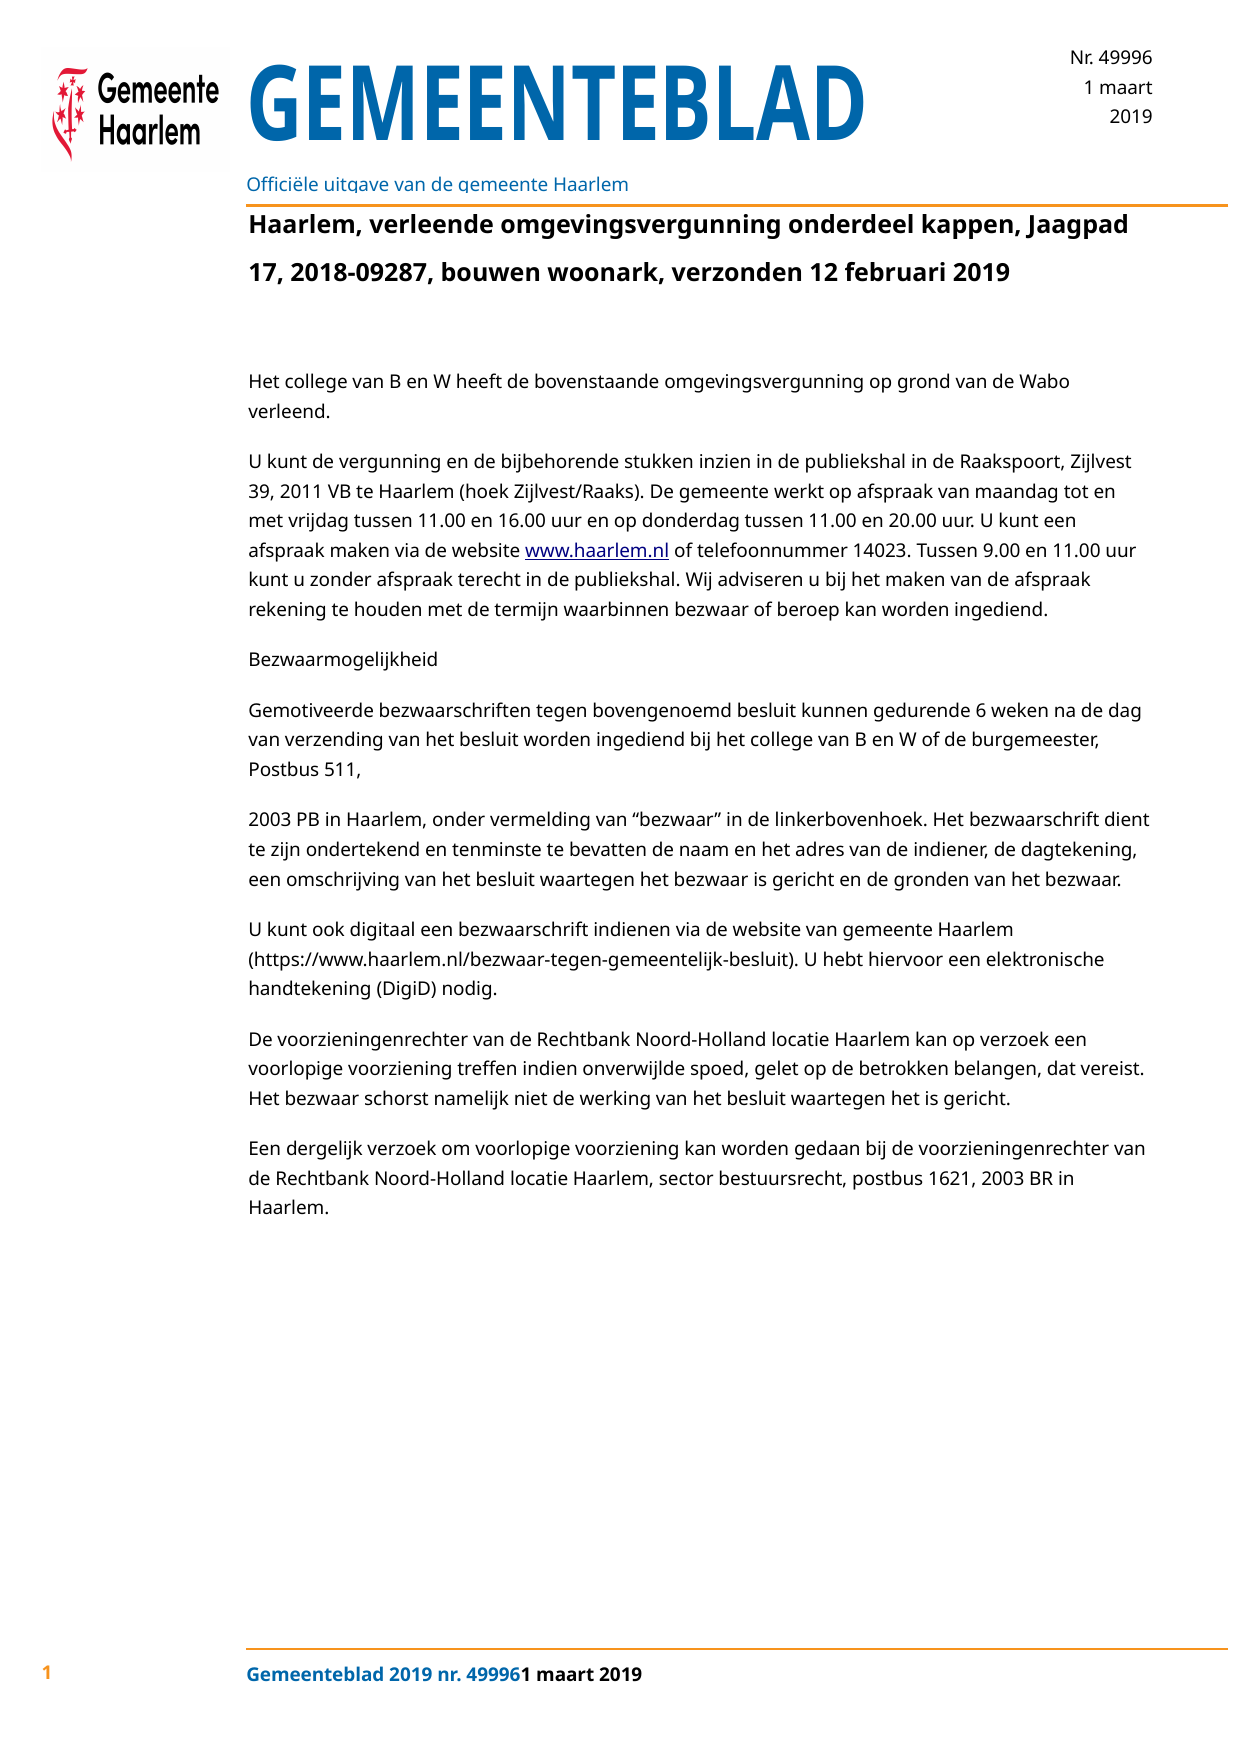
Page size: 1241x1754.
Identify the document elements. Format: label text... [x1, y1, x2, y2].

text Gemotiveerde bezwaarschriften tegen bovengenoemd besluit kunnen gedurende 6 weken na de dag van verzending van het besluit worden ingediend bij het college van B en W of de burgemeester, Postbus 511, [248, 697, 1152, 782]
picture [41, 47, 231, 172]
text De voorzieningenrechter van de Rechtbank Noord-Holland locatie Haarlem kan op verzoek een voorlopige voorziening treffen indien onverwijlde spoed, gelet op de betrokken belangen, dat vereist. Het bezwaar schorst namelijk niet de werking van het besluit waartegen het is gericht. [248, 1026, 1152, 1111]
text Het college van B en W heeft de bovenstaande omgevingsvergunning op grond van de Wabo verleend. [248, 368, 1152, 424]
text Een dergelijk verzoek om voorlopige voorziening kan worden gedaan bij de voorzieningenrechter van de Rechtbank Noord-Holland locatie Haarlem, sector bestuursrecht, postbus 1621, 2003 BR in Haarlem. [248, 1135, 1152, 1220]
text U kunt de vergunning en de bijbehorende stukken inzien in de publiekshal in de Raakspoort, Zijlvest 39, 2011 VB te Haarlem (hoek Zijlvest/Raaks). De gemeente werkt op afspraak van maandag tot en met vrijdag tussen 11.00 en 16.00 uur en op donderdag tussen 11.00 en 20.00 uur. U kunt een afspraak maken via de website www.haarlem.nl of telefoonnummer 14023. Tussen 9.00 en 11.00 uur kunt u zonder afspraak terecht in de publiekshal. Wij adviseren u bij het maken van de afspraak rekening te houden met de termijn waarbinnen bezwaar of beroep kan worden ingediend. [248, 448, 1152, 622]
text Haarlem, verleende omgevingsvergunning onderdeel kappen, Jaagpad 17, 2018-09287, bouwen woonark, verzonden 12 februari 2019 [248, 207, 1152, 288]
text 2003 PB in Haarlem, onder vermelding van “bezwaar” in de linkerbovenhoek. Het bezwaarschrift dient te zijn ondertekend en tenminste te bevatten de naam en het adres van de indiener, de dagtekening, een omschrijving van het besluit waartegen het bezwaar is gericht en de gronden van het bezwaar. [248, 807, 1152, 892]
text U kunt ook digitaal een bezwaarschrift indienen via de website van gemeente Haarlem (https://www.haarlem.nl/bezwaar-tegen-gemeentelijk-besluit). U hebt hiervoor een elektronische handtekening (DigiD) nodig. [248, 916, 1152, 1001]
text Bezwaarmogelijkheid [248, 647, 1152, 672]
